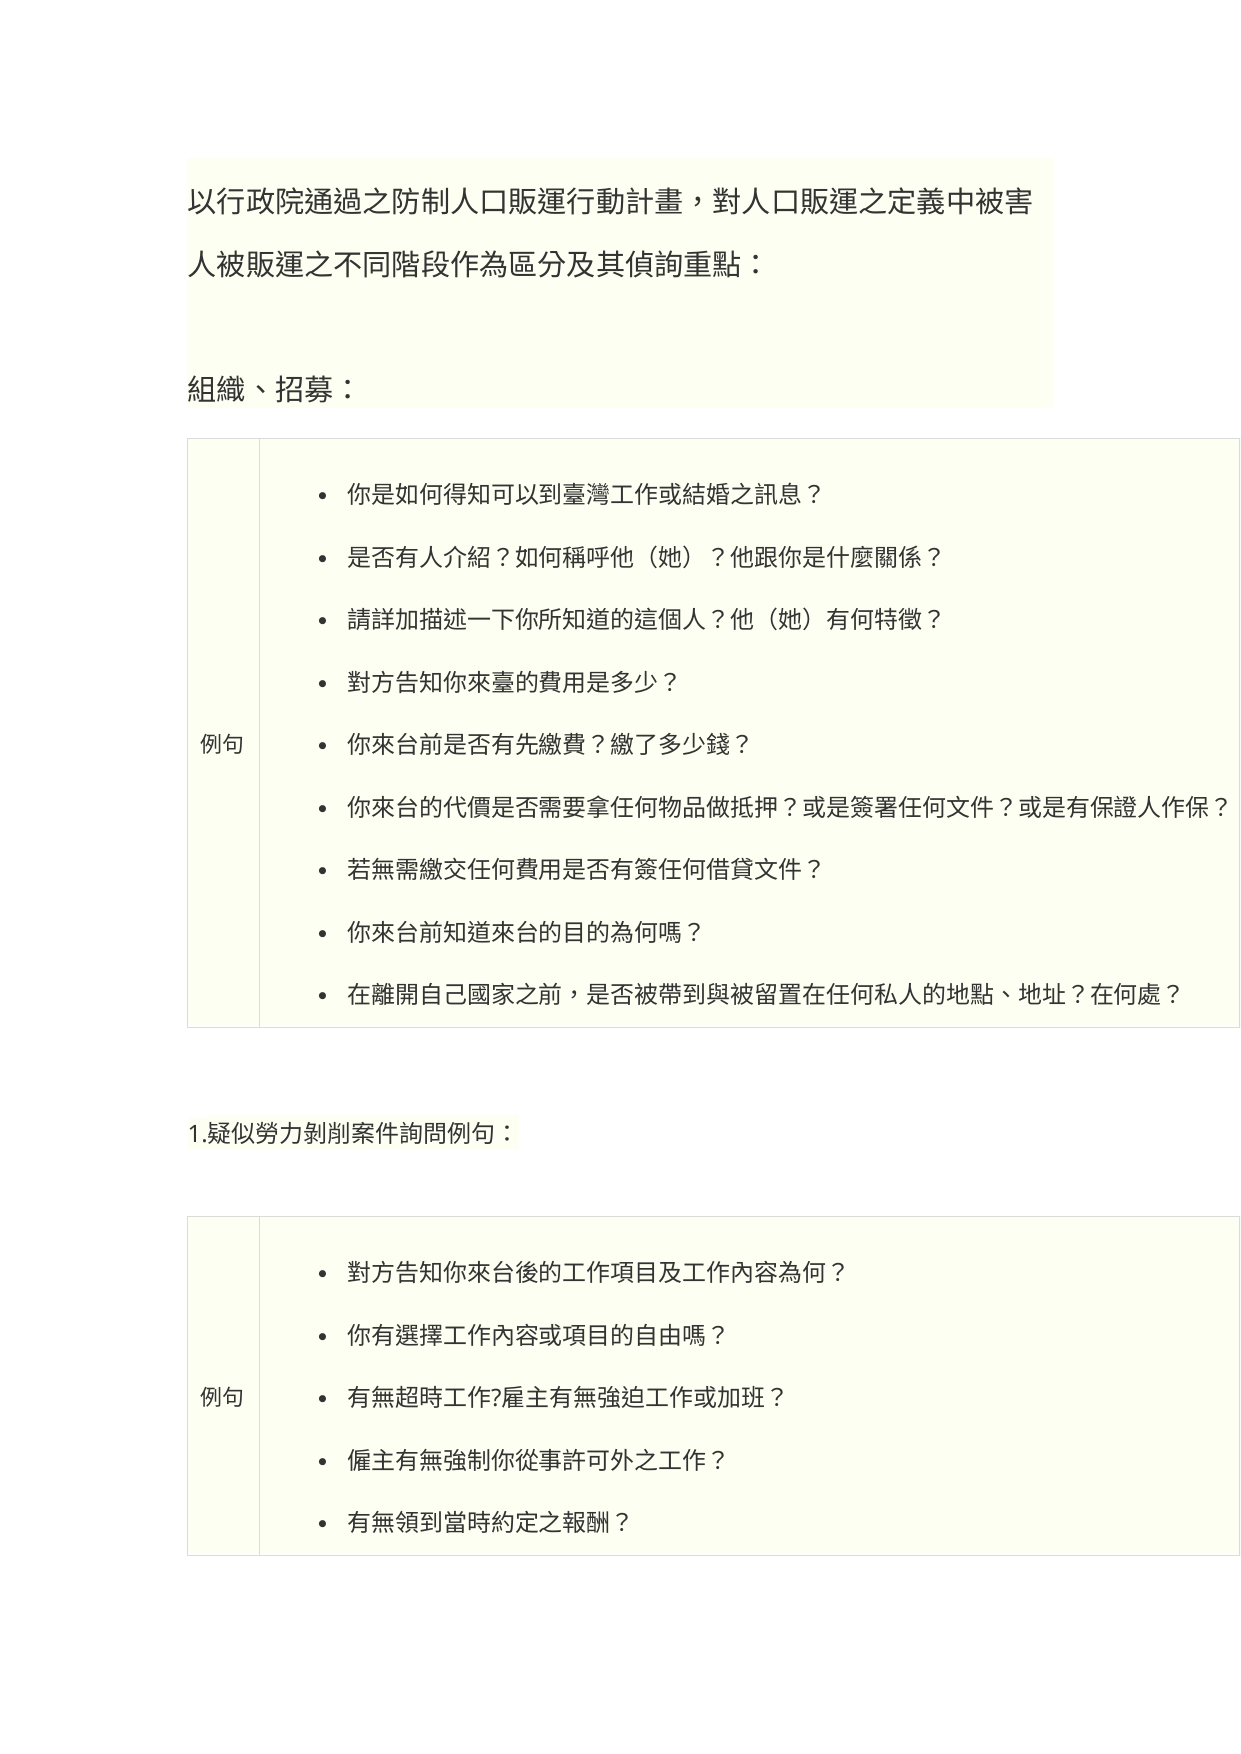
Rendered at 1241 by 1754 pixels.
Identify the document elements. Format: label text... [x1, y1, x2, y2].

table_header 你是如何得知可以到臺灣工作或結婚之訊息？ 是否有人介紹？如何稱呼他（她）？他跟你是什麼關係？ 請詳加描述一下你所知道的這個人？他（她）有何特徵？ 對方告知你來臺的費用是多少？ 你來台前是否有先繳費？繳了多少錢？ 你來台的代價是否需要拿任何物品做抵押？或是簽署任何文件？或是有保證人作保？ 若無需繳交任何費用是否有簽任何借貸文件？ 你來台前知道來台的目的為何嗎？ 在離開自己國家之前，是否被帶到與被留置在任何私人的地點、地址？在何處？ [260, 439, 1239, 1026]
text 1.疑似勞力剝削案件詢問例句： [187, 1028, 1053, 1216]
table_header 對方告知你來台後的工作項目及工作內容為何？ 你有選擇工作內容或項目的自由嗎？ 有無超時工作?雇主有無強迫工作或加班？ 僱主有無強制你從事許可外之工作？ 有無領到當時約定之報酬？ [260, 1217, 1239, 1554]
table_header 例句 [188, 439, 259, 1026]
table_header 例句 [188, 1217, 259, 1554]
text 以行政院通過之防制人口販運行動計畫，對人口販運之定義中被害人被販運之不同階段作為區分及其偵詢重點： 組織、招募： [187, 158, 1053, 408]
